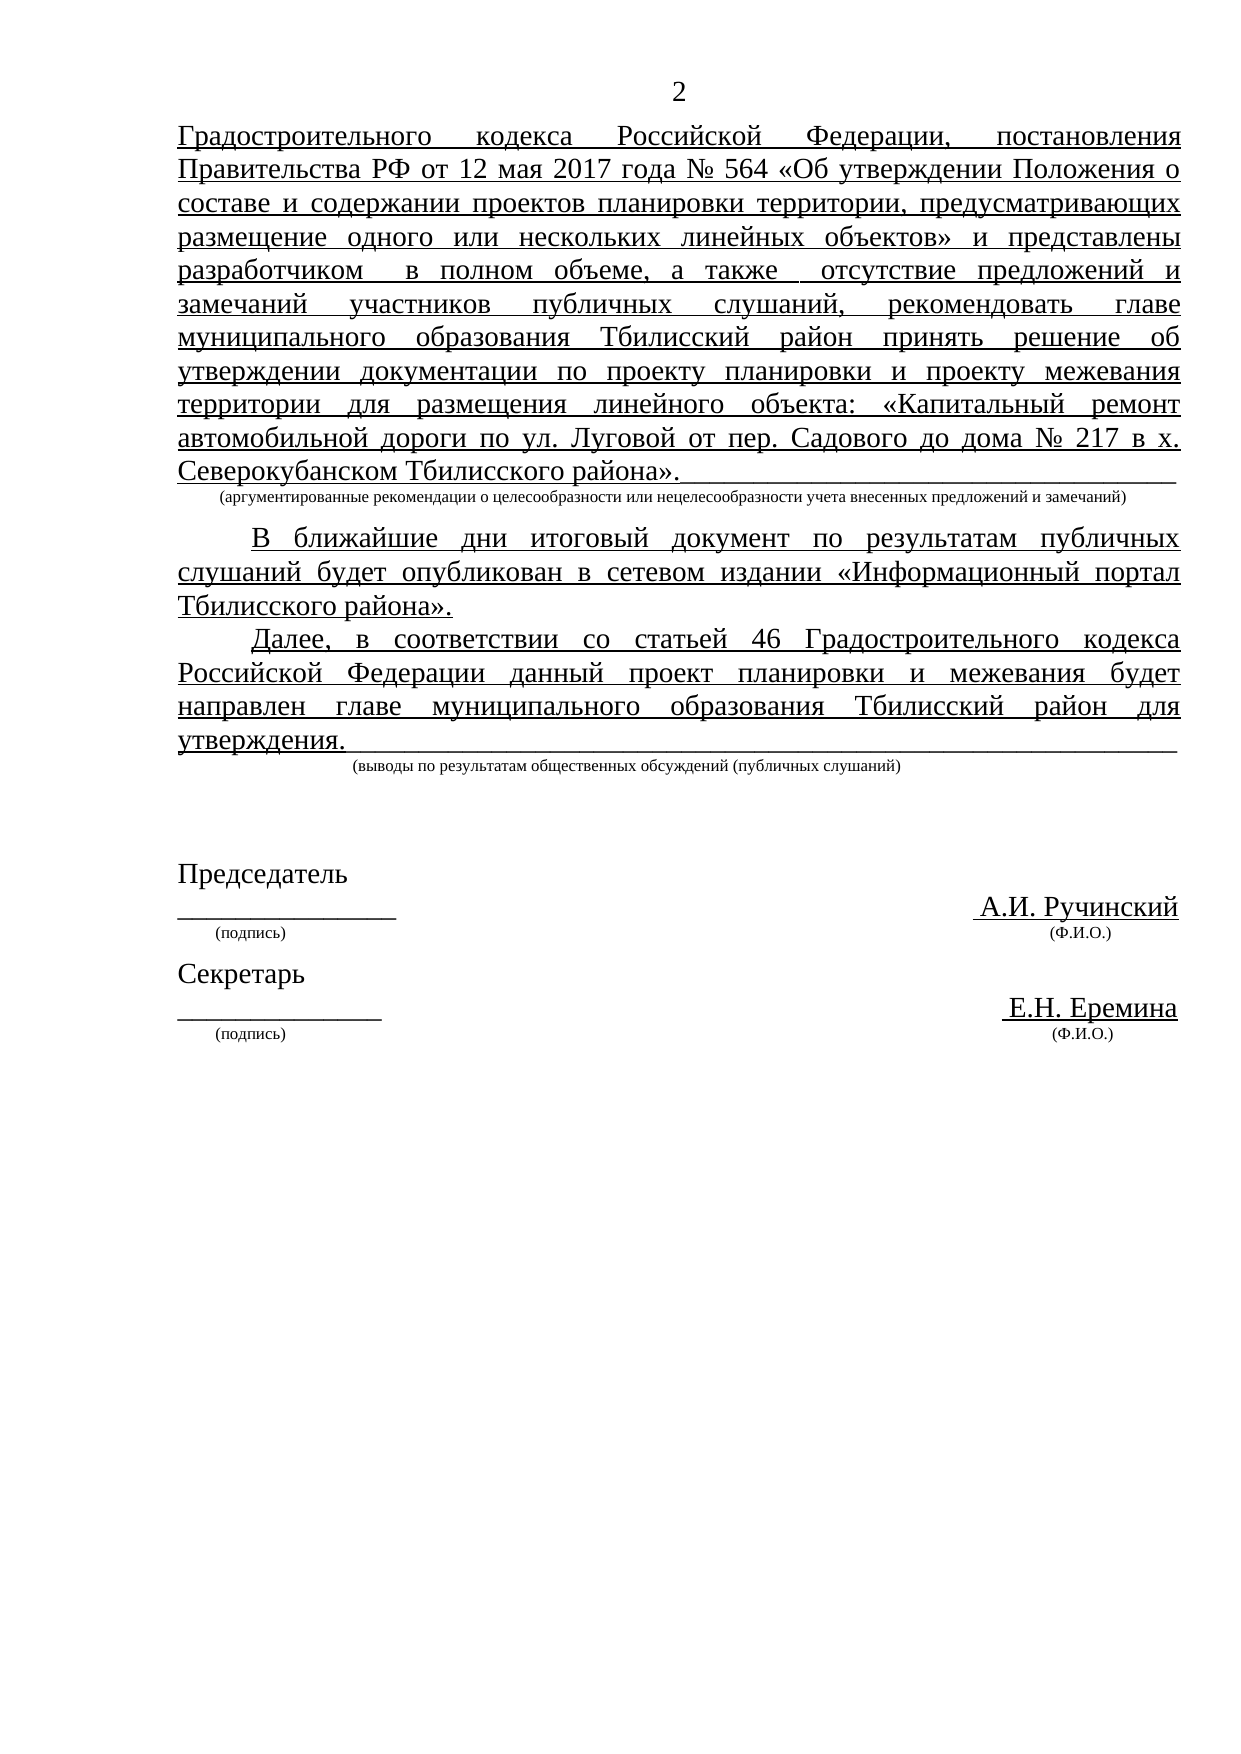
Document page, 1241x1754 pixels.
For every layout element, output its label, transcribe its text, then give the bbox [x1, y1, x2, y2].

text Секретарь [177, 957, 1181, 990]
text замечаний участников публичных слушаний, рекомендовать главе [177, 282, 1181, 315]
text территории для размещения линейного объекта: «Капитальный ремонт [177, 383, 1181, 415]
text составе и содержании проектов планировки территории, предусматривающих [177, 182, 1181, 214]
text (подпись) (Ф.И.О.) [177, 923, 1181, 957]
text Председатель [177, 856, 1181, 889]
text утверждении документации по проекту планировки и проекту межевания [177, 349, 1181, 382]
text автомобильной дороги по ул. Луговой от пер. Садового до дома № 217 в х. [177, 417, 1181, 449]
text В ближайшие дни итоговый документ по результатам публичных слушаний будет опубликован в сетевом издании «Информационный портал [177, 521, 1181, 583]
text _______________ А.И. Ручинский [177, 889, 1181, 923]
text (аргументированные рекомендации о целесообразности или нецелесообразности учета внесенных предложений и замечаний) [177, 487, 1181, 521]
text Далее, в соответствии со статьей 46 Градостроительного кодекса Российской Федерации данный проект планировки и межевания будет [177, 621, 1181, 684]
text (подпись) (Ф.И.О.) [177, 1024, 1181, 1057]
text муниципального образования Тбилисский район принять решение об [177, 316, 1181, 348]
text Тбилисского района». [177, 584, 1181, 621]
text размещение одного или нескольких линейных объектов» и представлены [177, 215, 1181, 248]
text ______________ Е.Н. Еремина [177, 990, 1181, 1024]
text Градостроительного кодекса Российской Федерации, постановления [177, 118, 1181, 147]
text (выводы по результатам общественных обсуждений (публичных слушаний) [177, 755, 1181, 789]
text направлен главе муниципального образования Тбилисский район для [177, 685, 1181, 717]
text Правительства РФ от 12 мая 2017 года № 564 «Об утверждении Положения о [177, 149, 1181, 181]
text разработчиком в полном объеме, а также отсутствие предложений и [177, 249, 1181, 281]
text Северокубанском Тбилисского района».__________________________________ [177, 450, 1181, 487]
text утверждения._________________________________________________________ [177, 718, 1181, 755]
